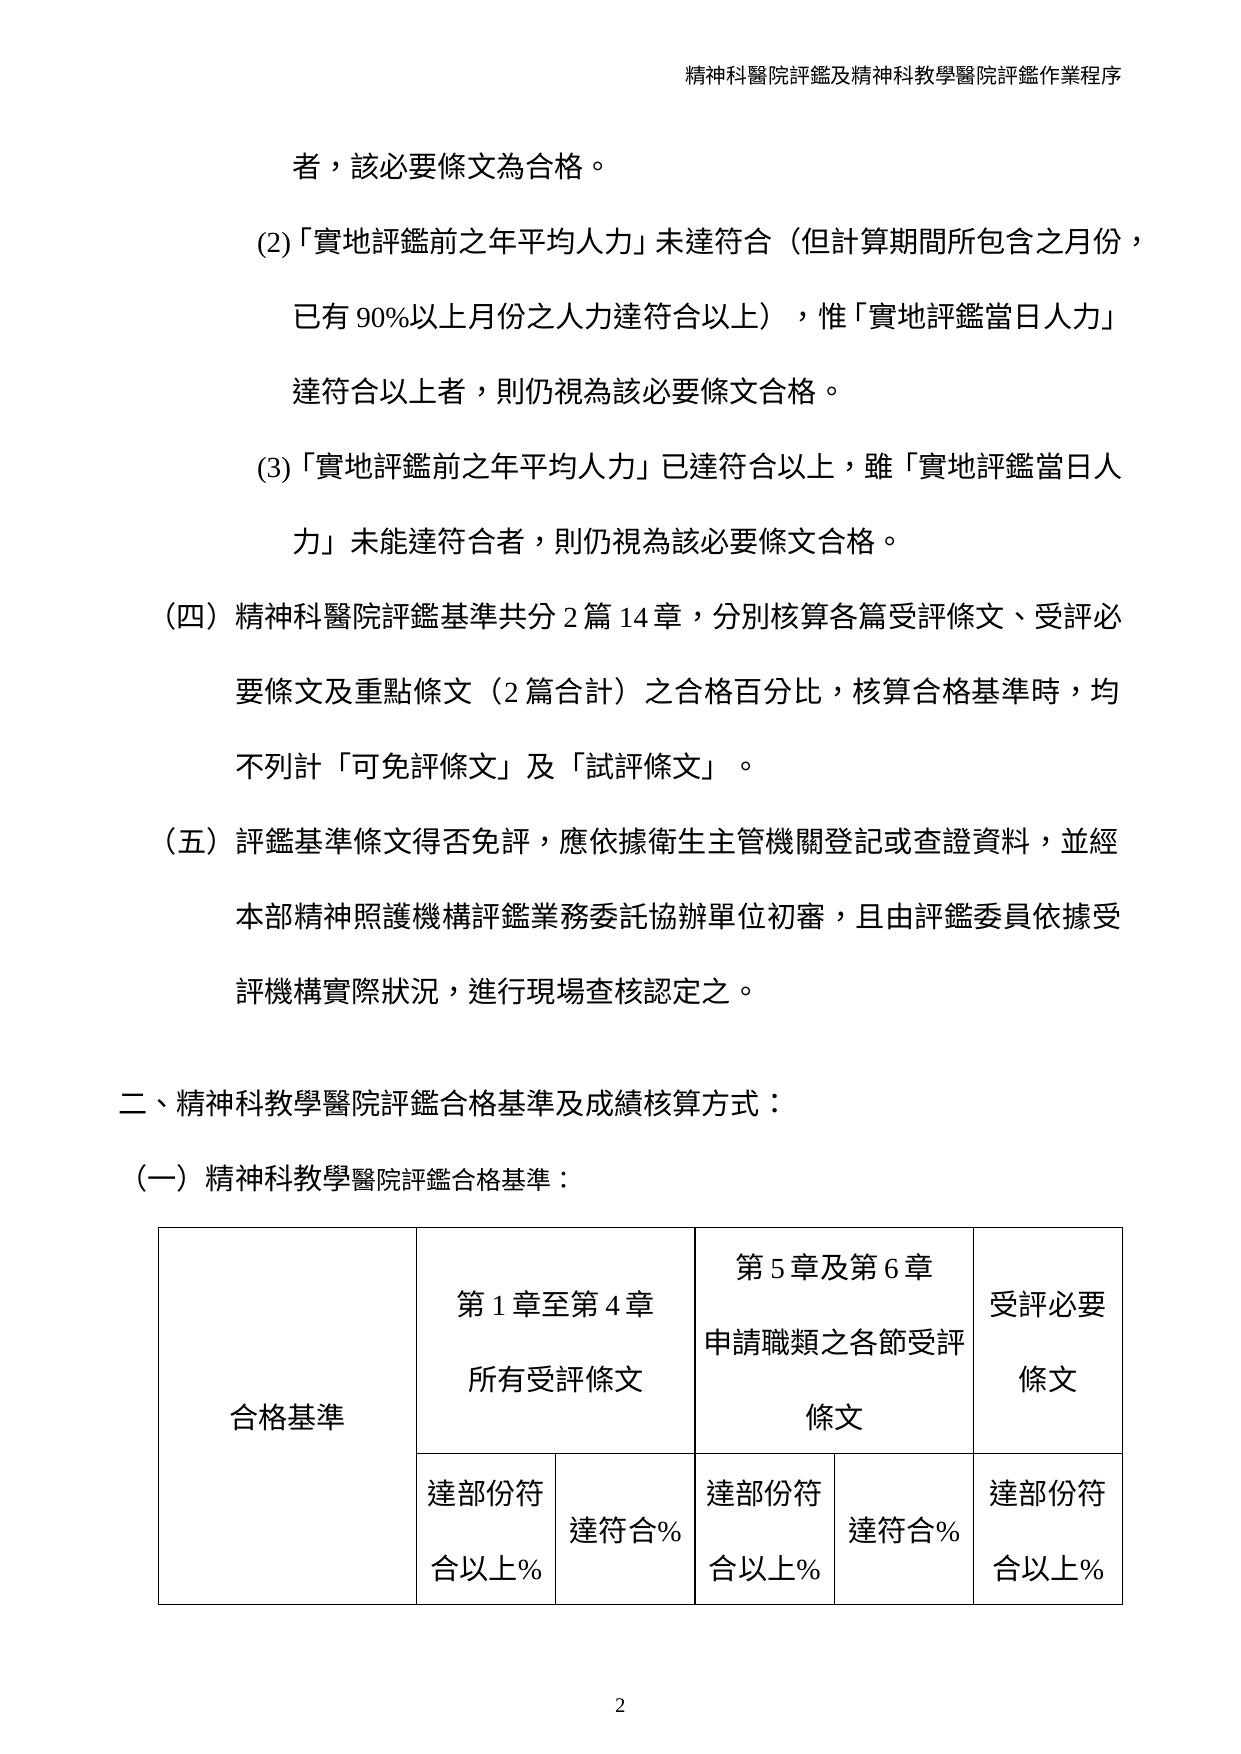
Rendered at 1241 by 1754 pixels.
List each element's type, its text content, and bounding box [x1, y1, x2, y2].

table_header 受評必要條文 [974, 1228, 1122, 1453]
text 二、精神科教學醫院評鑑合格基準及成績核算方式： [118, 1064, 1122, 1139]
table_cell 達部份符合以上% [417, 1454, 555, 1604]
text （一）精神科教學醫院評鑑合格基準： [118, 1139, 1122, 1214]
text （五）評鑑基準條文得否免評，應依據衛生主管機關登記或查證資料，並經本部精神照護機構評鑑業務委託協辦單位初審，且由評鑑委員依據受評機構實際狀況，進行現場查核認定之。 [147, 802, 1122, 1027]
text 者，該必要條文為合格。 [257, 127, 1122, 202]
table_cell 達部份符合以上% [974, 1454, 1122, 1604]
text (3)「實地評鑑前之年平均人力」已達符合以上，雖「實地評鑑當日人力」未能達符合者，則仍視為該必要條文合格。 [257, 427, 1122, 577]
table_cell 達符合% [556, 1454, 694, 1604]
table_header 合格基準 [159, 1228, 416, 1604]
table_header 第5章及第6章 申請職類之各節受評條文 [696, 1228, 973, 1453]
table_header 第1章至第4章 所有受評條文 [417, 1228, 694, 1453]
text （四）精神科醫院評鑑基準共分2篇14章，分別核算各篇受評條文、受評必要條文及重點條文（2篇合計）之合格百分比，核算合格基準時，均不列計「可免評條文」及「試評條文」。 [147, 577, 1122, 802]
table_cell 達符合% [835, 1454, 973, 1604]
text (2)「實地評鑑前之年平均人力」未達符合（但計算期間所包含之月份，已有90%以上月份之人力達符合以上），惟「實地評鑑當日人力」達符合以上者，則仍視為該必要條文合格。 [257, 202, 1122, 427]
table_cell 達部份符合以上% [696, 1454, 834, 1604]
